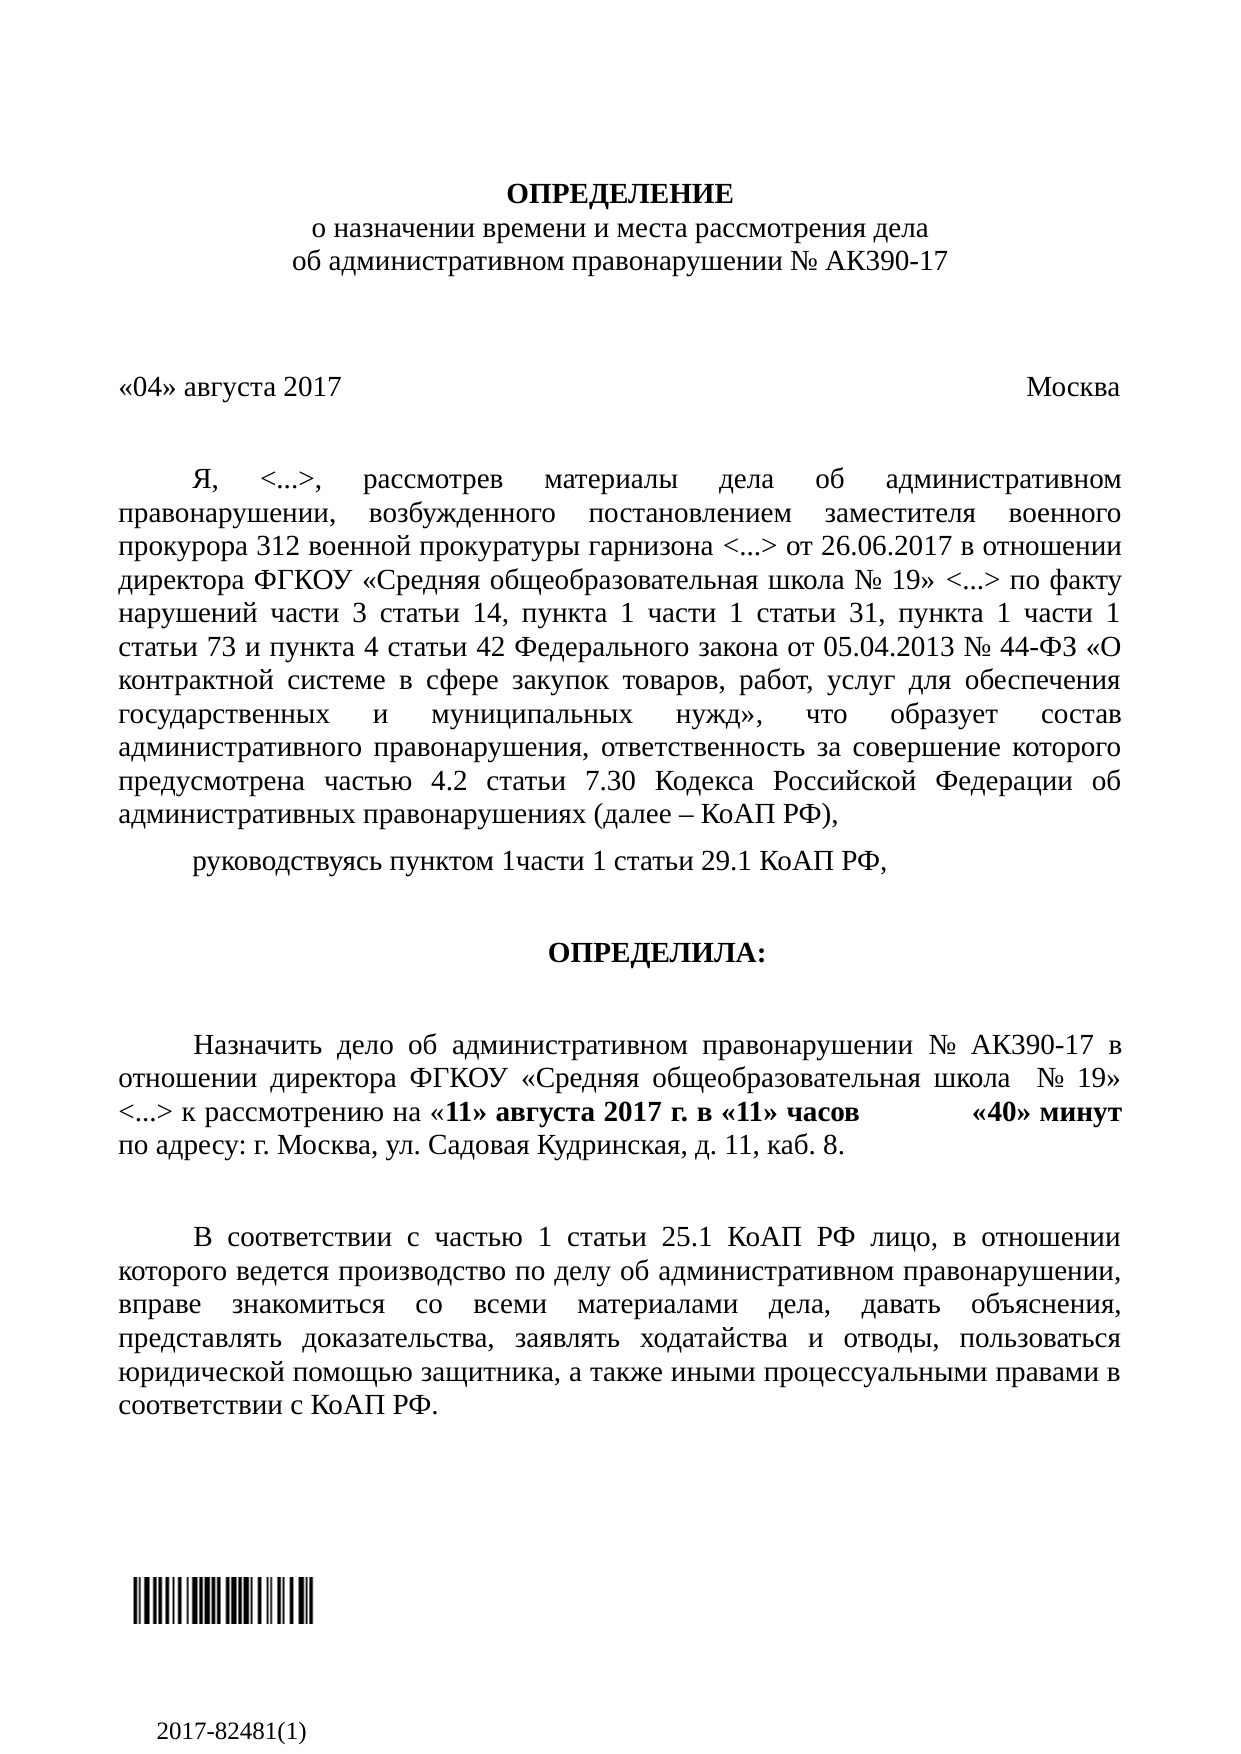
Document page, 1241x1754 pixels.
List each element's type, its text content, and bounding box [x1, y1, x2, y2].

subtitle ОПРЕДЕЛЕНИЕ [118, 176, 1122, 210]
text руководствуясь пунктом 1части 1 статьи 29.1 КоАП РФ, [118, 843, 1122, 876]
text о назначении времени и места рассмотрения дела [118, 210, 1122, 243]
text ОПРЕДЕЛИЛА: [118, 935, 1122, 968]
text В соответствии с частью 1 статьи 25.1 КоАП РФ лицо, в отношении которого ведется производство по делу об административном правонарушении, вправе знакомиться со всеми материалами дела, давать объяснения, представлять доказательства, заявлять ходатайства и отводы, пользоваться юридической помощью защитника, а также иными процессуальными правами в соответствии с КоАП РФ. [118, 1219, 1122, 1421]
picture [118, 1577, 331, 1624]
text Назначить дело об административном правонарушении № АК390-17 в отношении директора ФГКОУ «Средняя общеобразовательная школа № 19» <...> к рассмотрению на «11» августа 2017 г. в «11» часов «40» минут по адресу: г. Москва, ул. Садовая Кудринская, д. 11, каб. 8. [118, 1027, 1122, 1161]
text Я, <...>, рассмотрев материалы дела об административном правонарушении, возбужденного постановлением заместителя военного прокурора 312 военной прокуратуры гарнизона <...> от 26.06.2017 в отношении директора ФГКОУ «Средняя общеобразовательная школа № 19» <...> по факту нарушений части 3 статьи 14, пункта 1 части 1 статьи 31, пункта 1 части 1 статьи 73 и пункта 4 статьи 42 Федерального закона от 05.04.2013 № 44-ФЗ «О контрактной системе в сфере закупок товаров, работ, услуг для обеспечения государственных и муниципальных нужд», что образует состав административного правонарушения, ответственность за совершение которого предусмотрена частью 4.2 статьи 7.30 Кодекса Российской Федерации об административных правонарушениях (далее – КоАП РФ), [118, 461, 1122, 830]
text «04» августа 2017 Москва [118, 369, 1122, 403]
text об административном правонарушении № АК390-17 [118, 243, 1122, 277]
